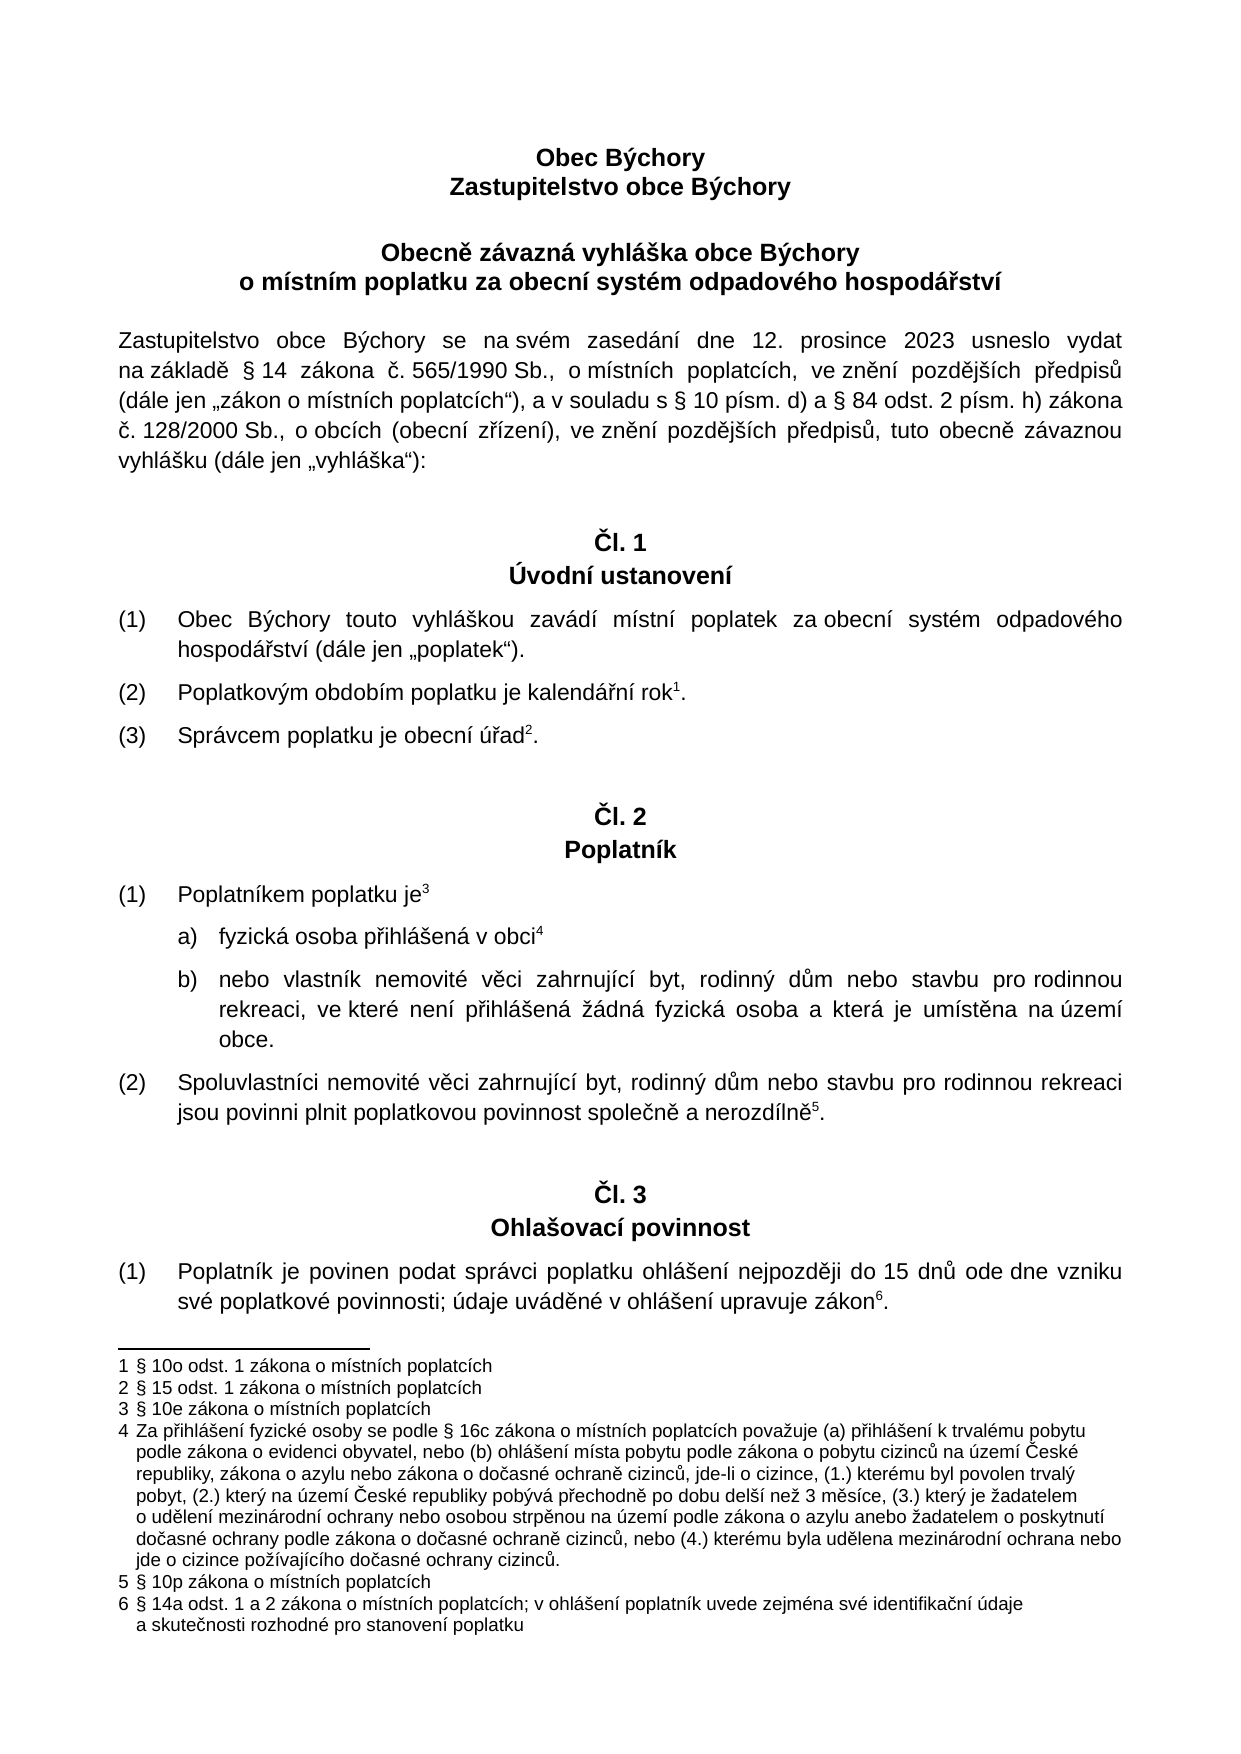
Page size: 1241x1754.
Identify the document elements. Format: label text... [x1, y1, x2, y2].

subtitle Čl. 1 Úvodní ustanovení [118, 528, 1122, 589]
list § 14a odst. 1 a 2 zákona o místních poplatcích; v ohlášení poplatník uvede zejména své identifikační údaje a skutečnosti rozhodné pro stanovení poplatku [118, 1592, 1122, 1635]
subtitle Obecně závazná vyhláška obce Býchory o místním poplatku za obecní systém odpadového hospodářství [118, 238, 1122, 295]
list Poplatníkem poplatku je [118, 881, 1122, 907]
title Obec Býchory Zastupitelstvo obce Býchory [118, 143, 1122, 201]
subtitle Čl. 3 Ohlašovací povinnost [118, 1179, 1122, 1241]
list nebo vlastník nemovité věci zahrnující byt, rodinný dům nebo stavbu pro rodinnou rekreaci, ve které není přihlášená žádná fyzická osoba a která je umístěna na území obce. [177, 966, 1122, 1053]
list § 15 odst. 1 zákona o místních poplatcích [118, 1377, 1122, 1398]
list Obec Býchory touto vyhláškou zavádí místní poplatek za obecní systém odpadového hospodářství (dále jen „poplatek“). [118, 606, 1122, 663]
list § 10o odst. 1 zákona o místních poplatcích [118, 1355, 1122, 1377]
list § 10p zákona o místních poplatcích [118, 1571, 1122, 1592]
text Zastupitelstvo obce Býchory se na svém zasedání dne 12. prosince 2023 usneslo vydat na základě § 14 zákona č. 565/1990 Sb., o místních poplatcích, ve znění pozdějších předpisů (dále jen „zákon o místních poplatcích“), a v souladu s § 10 písm. d) a § 84 odst. 2 písm. h) zákona č. 128/2000 Sb., o obcích (obecní zřízení), ve znění pozdějších předpisů, tuto obecně závaznou vyhlášku (dále jen „vyhláška“): [118, 327, 1122, 474]
subtitle Čl. 2 Poplatník [118, 802, 1122, 864]
list Za přihlášení fyzické osoby se podle § 16c zákona o místních poplatcích považuje (a) přihlášení k trvalému pobytu podle zákona o evidenci obyvatel, nebo (b) ohlášení místa pobytu podle zákona o pobytu cizinců na území České republiky, zákona o azylu nebo zákona o dočasné ochraně cizinců, jde-li o cizince, (1.) kterému byl povolen trvalý pobyt, (2.) který na území České republiky pobývá přechodně po dobu delší než 3 měsíce, (3.) který je žadatelem o udělení mezinárodní ochrany nebo osobou strpěnou na území podle zákona o azylu anebo žadatelem o poskytnutí dočasné ochrany podle zákona o dočasné ochraně cizinců, nebo (4.) kterému byla udělena mezinárodní ochrana nebo jde o cizince požívajícího dočasné ochrany cizinců. [118, 1420, 1122, 1571]
list Poplatkovým obdobím poplatku je kalendářní rok. [118, 679, 1122, 706]
list Poplatník je povinen podat správci poplatku ohlášení nejpozději do 15 dnů ode dne vzniku své poplatkové povinnosti; údaje uváděné v ohlášení upravuje zákon. [118, 1258, 1122, 1315]
list Spoluvlastníci nemovité věci zahrnující byt, rodinný dům nebo stavbu pro rodinnou rekreaci jsou povinni plnit poplatkovou povinnost společně a nerozdílně. [118, 1069, 1122, 1126]
list Správcem poplatku je obecní úřad. [118, 722, 1122, 748]
list fyzická osoba přihlášená v obci [177, 923, 1122, 950]
list § 10e zákona o místních poplatcích [118, 1398, 1122, 1420]
